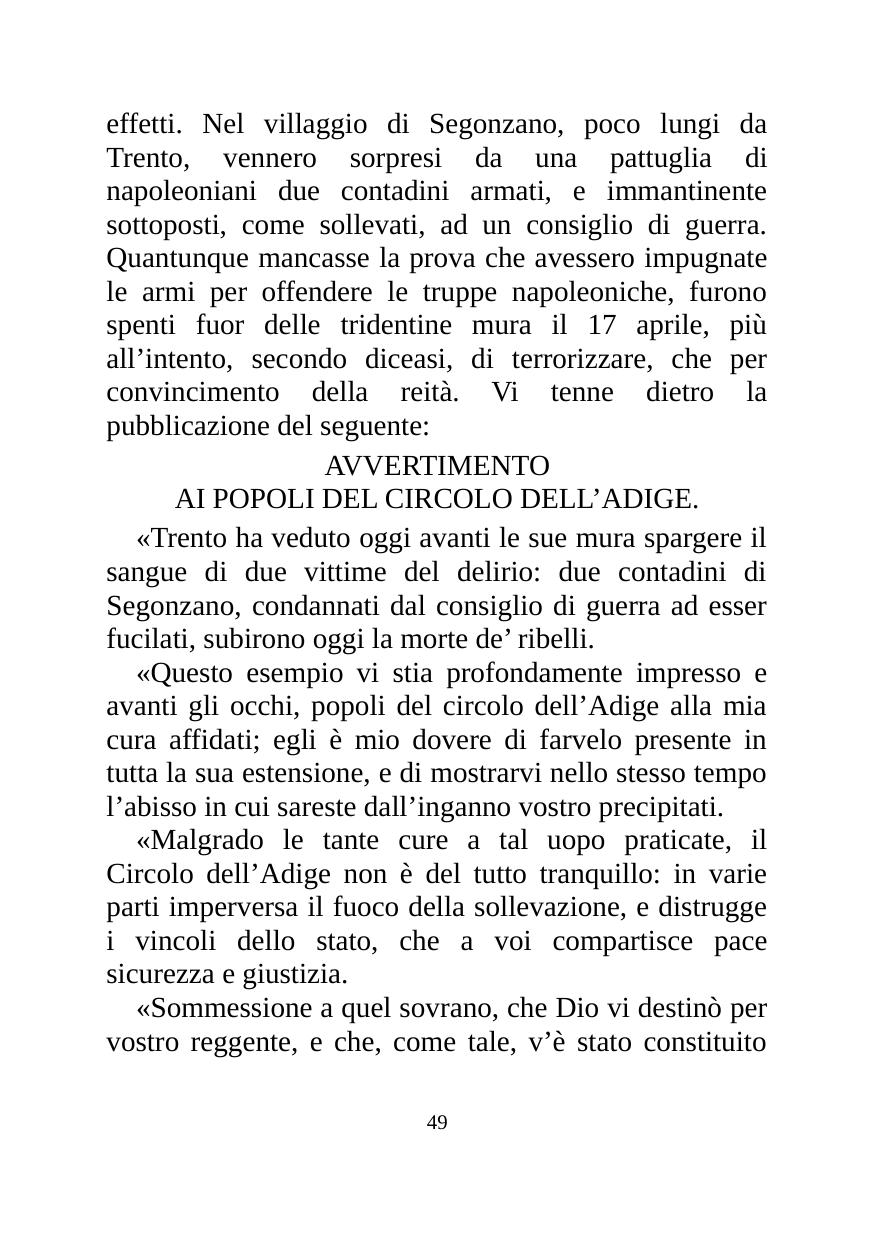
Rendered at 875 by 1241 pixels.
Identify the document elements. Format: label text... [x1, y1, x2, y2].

text «Malgrado le tante cure a tal uopo praticate, il Circolo dell’Adige non è del tutto tranquillo: in varie parti imperversa il fuoco della sollevazione, e distrugge i vincoli dello stato, che a voi compartisce pace sicurezza e giustizia. [106, 822, 768, 990]
text «Trento ha veduto oggi avanti le sue mura spargere il sangue di due vittime del delirio: due contadini di Segonzano, condannati dal consiglio di guerra ad esser fucilati, subirono oggi la morte de’ ribelli. [106, 521, 768, 655]
text «Sommessione a quel sovrano, che Dio vi destinò per vostro reggente, e che, come tale, v’è stato constituito [106, 990, 768, 1057]
text effetti. Nel villaggio di Segonzano, poco lungi da Trento, vennero sorpresi da una pattuglia di napoleoniani due contadini armati, e immantinente sottoposti, come sollevati, ad un consiglio di guerra. Quantunque mancasse la prova che avessero impugnate le armi per offendere le truppe napoleoniche, furono spenti fuor delle tridentine mura il 17 aprile, più all’intento, secondo diceasi, di terrorizzare, che per convincimento della reità. Vi tenne dietro la pubblicazione del seguente: [106, 106, 768, 442]
text «Questo esempio vi stia profondamente impresso e avanti gli occhi, popoli del circolo dell’Adige alla mia cura affidati; egli è mio dovere di farvelo presente in tutta la sua estensione, e di mostrarvi nello stesso tempo l’abisso in cui sareste dall’inganno vostro precipitati. [106, 655, 768, 822]
text AVVERTIMENTO AI POPOLI DEL CIRCOLO DELL’ADIGE. [106, 448, 768, 515]
